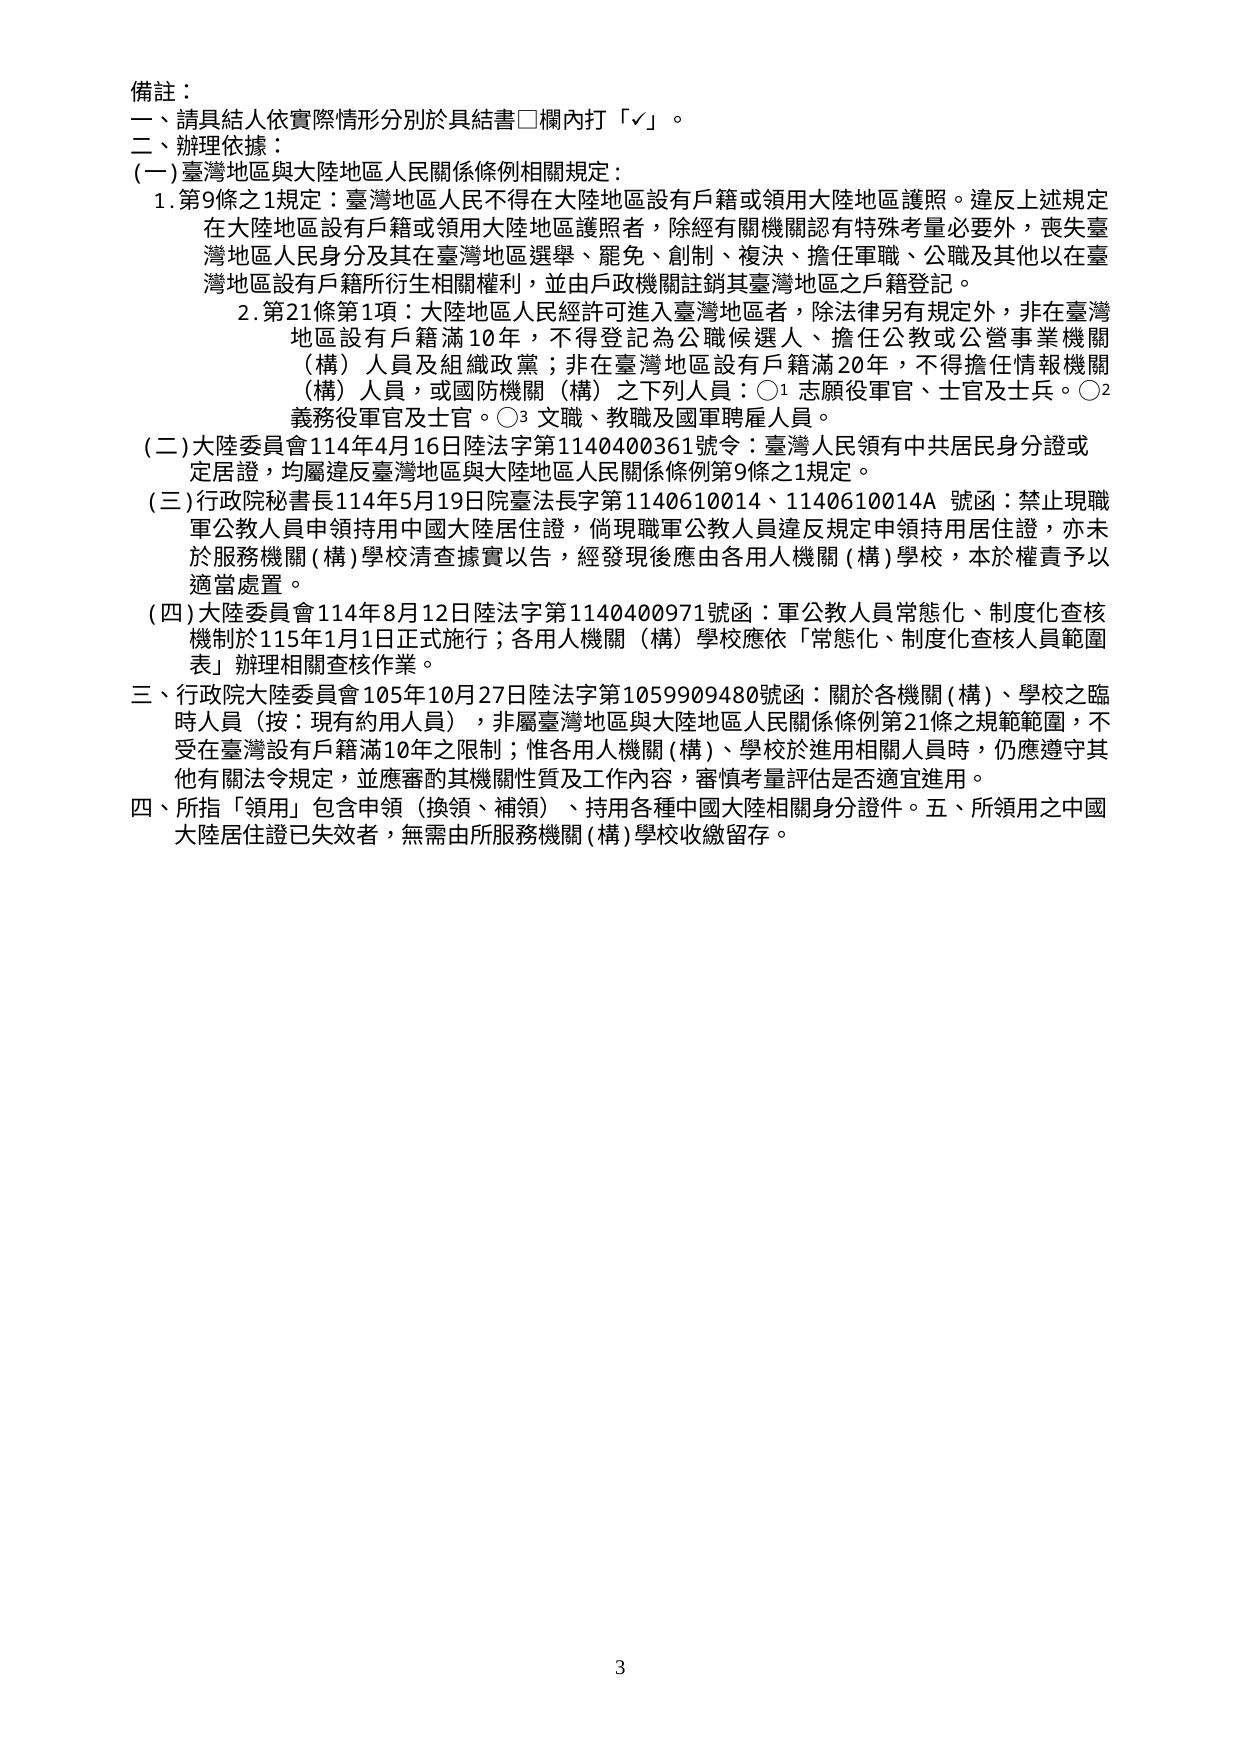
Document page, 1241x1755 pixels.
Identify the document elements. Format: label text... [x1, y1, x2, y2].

text 備註： [130, 75, 1122, 107]
text 三、行政院大陸委員會105年10月27日陸法字第1059909480號函：關於各機關(構)、學校之臨時人員（按：現有約用人員），非屬臺灣地區與大陸地區人民關係條例第21條之規範範圍，不受在臺灣設有戶籍滿10年之限制；惟各用人機關(構)、學校於進用相關人員時，仍應遵守其他有關法令規定，並應審酌其機關性質及工作內容，審慎考量評估是否適宜進用。 [131, 681, 1111, 794]
text (一)臺灣地區與大陸地區人民關係條例相關規定: [130, 160, 1122, 186]
text 四、所指「領用」包含申領（換領、補領）、持用各種中國大陸相關身分證件。五、所領用之中國大陸居住證已失效者，無需由所服務機關(構)學校收繳留存。 [131, 794, 1111, 851]
list 第21條第1項：大陸地區人民經許可進入臺灣地區者，除法律另有規定外，非在臺灣地區設有戶籍滿10年，不得登記為公職候選人、擔任公教或公營事業機關（構）人員及組織政黨；非在臺灣地區設有戶籍滿20年，不得擔任情報機關（構）人員，或國防機關（構）之下列人員：○1 志願役軍官、士官及士兵。○2 義務役軍官及士官。○3 文職、教職及國軍聘雇人員。 [237, 299, 1111, 433]
list 第9條之1規定：臺灣地區人民不得在大陸地區設有戶籍或領用大陸地區護照。違反上述規定在大陸地區設有戶籍或領用大陸地區護照者，除經有關機關認有特殊考量必要外，喪失臺灣地區人民身分及其在臺灣地區選舉、罷免、創制、複決、擔任軍職、公職及其他以在臺灣地區設有戶籍所衍生相關權利，並由戶政機關註銷其臺灣地區之戶籍登記。 [153, 186, 1111, 299]
text 二、辦理依據： [130, 133, 692, 160]
text (三)行政院秘書長114年5月19日院臺法長字第1140610014、1140610014A 號函：禁止現職軍公教人員申領持用中國大陸居住證，倘現職軍公教人員違反規定申領持用居住證，亦未於服務機關(構)學校清查據實以告，經發現後應由各用人機關(構)學校，本於權責予以適當處置。 [145, 487, 1112, 600]
text (二)大陸委員會114年4月16日陸法字第1140400361號令：臺灣人民領有中共居民身分證或定居證，均屬違反臺灣地區與大陸地區人民關係條例第9條之1規定。 [141, 433, 1111, 487]
text (四)大陸委員會114年8月12日陸法字第1140400971號函：軍公教人員常態化、制度化查核機制於115年1月1日正式施行；各用人機關（構）學校應依「常態化、制度化查核人員範圍表」辦理相關查核作業。 [145, 600, 1109, 681]
text 一、請具結人依實際情形分別於具結書□欄內打「」。 [130, 107, 692, 133]
